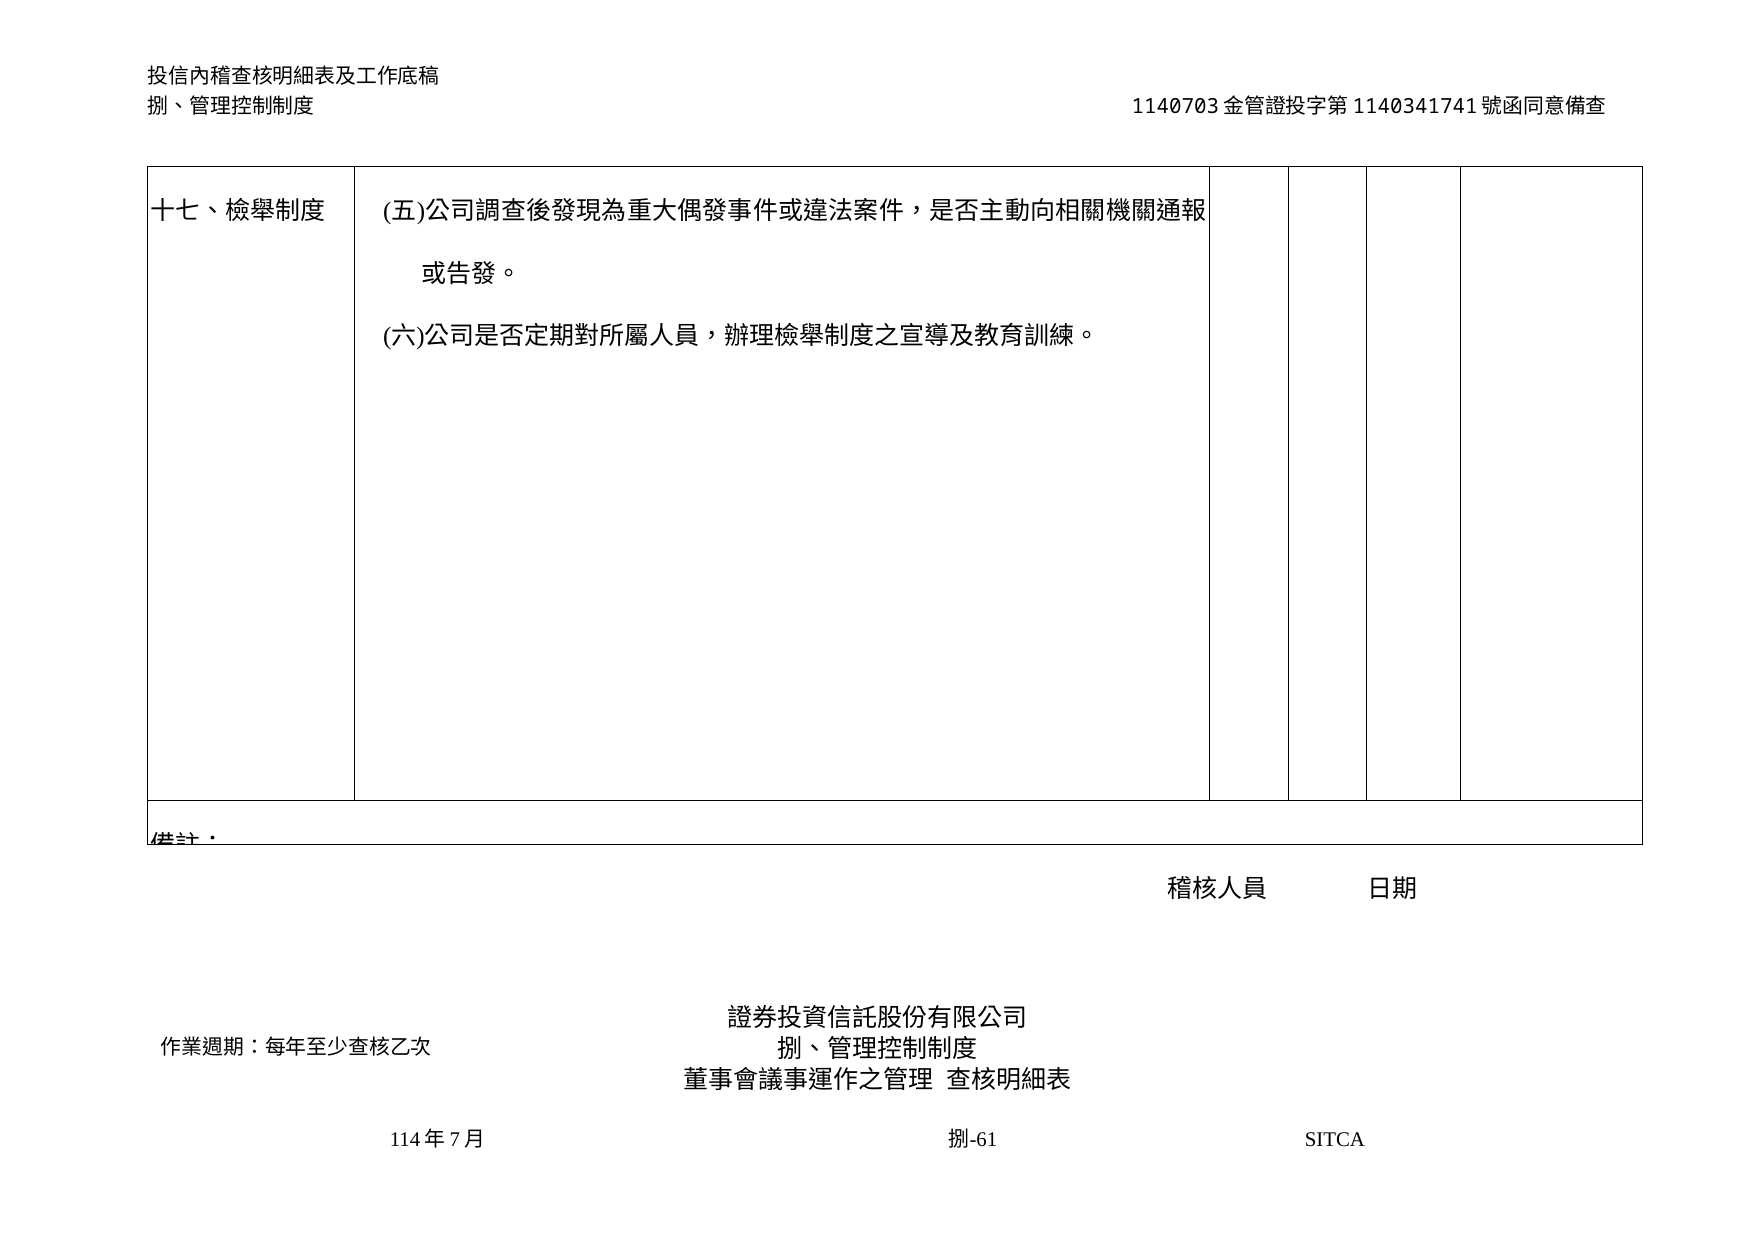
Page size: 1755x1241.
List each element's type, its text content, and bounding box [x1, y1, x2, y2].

table_cell (五)公司調查後發現為重大偶發事件或違法案件，是否主動向相關機關通報或告發。 (六)公司是否定期對所屬人員，辦理檢舉制度之宣導及教育訓練。 [355, 167, 1209, 800]
table_cell [1367, 167, 1460, 800]
text 稽核人員 日期 [148, 845, 1418, 907]
table_cell [1461, 167, 1642, 800]
table_cell [1289, 167, 1366, 800]
text 捌、管理控制制度 [513, 1032, 1606, 1064]
text 捌、管理控制制度 [148, 1032, 154, 1064]
table_cell 備註： [148, 801, 1642, 844]
text 捌、管理控制制度 [163, 1033, 505, 1064]
table_cell [1210, 167, 1288, 800]
text 證券投資信託股份有限公司 [148, 1001, 1606, 1032]
table_cell 十七、檢舉制度 [148, 167, 354, 800]
text 董事會議事運作之管理 查核明細表 [148, 1064, 1606, 1095]
